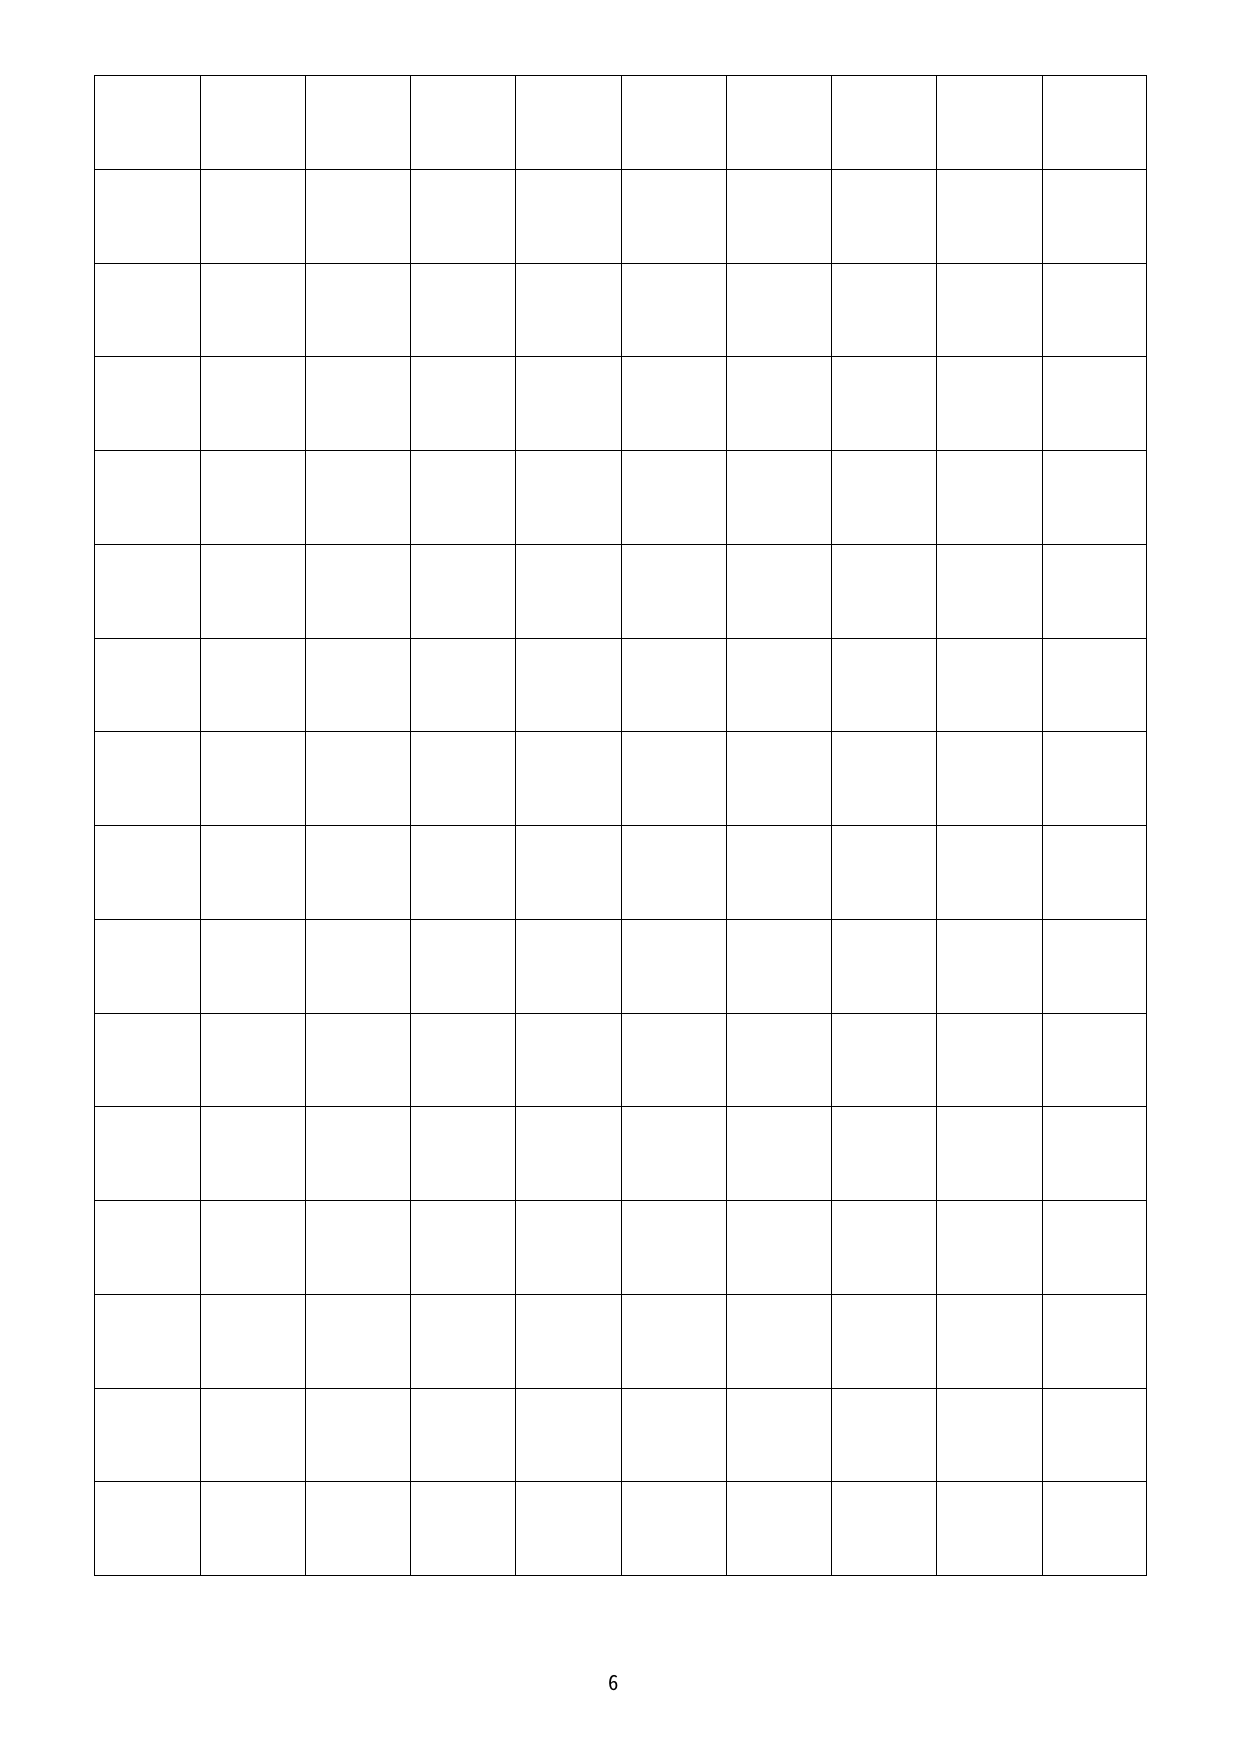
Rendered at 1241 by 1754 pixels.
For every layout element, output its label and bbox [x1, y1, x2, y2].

table_cell [306, 264, 410, 356]
table_cell [516, 1482, 621, 1575]
table_cell [832, 1295, 936, 1387]
table_cell [95, 170, 200, 262]
table_cell [832, 1482, 936, 1575]
table_cell [1043, 639, 1146, 731]
table_cell [727, 1389, 831, 1481]
table_cell [201, 1482, 305, 1575]
table_cell [306, 639, 410, 731]
table_cell [516, 826, 621, 919]
table_cell [95, 1295, 200, 1387]
table_cell [306, 1295, 410, 1387]
table_cell [622, 639, 726, 731]
table_cell [622, 357, 726, 450]
table_cell [201, 639, 305, 731]
table_cell [832, 545, 936, 637]
table_cell [832, 826, 936, 919]
table_cell [95, 826, 200, 919]
table_cell [411, 357, 515, 450]
table_cell [937, 1482, 1042, 1575]
table_cell [727, 264, 831, 356]
table_cell [937, 1107, 1042, 1200]
table_cell [727, 545, 831, 637]
table_cell [832, 1014, 936, 1106]
table_cell [516, 545, 621, 637]
table_cell [411, 170, 515, 262]
table_cell [937, 357, 1042, 450]
table_cell [622, 1014, 726, 1106]
table_cell [832, 1201, 936, 1294]
table_cell [516, 264, 621, 356]
table_cell [727, 1014, 831, 1106]
table_cell [1043, 264, 1146, 356]
table_cell [727, 1295, 831, 1387]
table_cell [411, 451, 515, 544]
table_cell [411, 826, 515, 919]
table_cell [937, 639, 1042, 731]
table_cell [1043, 1201, 1146, 1294]
table_cell [411, 1295, 515, 1387]
table_cell [622, 826, 726, 919]
table_cell [306, 357, 410, 450]
table_cell [937, 76, 1042, 169]
table_cell [411, 732, 515, 825]
table_cell [95, 920, 200, 1012]
table_cell [201, 170, 305, 262]
table_cell [411, 1389, 515, 1481]
table_cell [411, 76, 515, 169]
table_cell [411, 1201, 515, 1294]
table_cell [306, 1014, 410, 1106]
table_cell [727, 920, 831, 1012]
table_cell [622, 1201, 726, 1294]
table_cell [727, 357, 831, 450]
table_cell [201, 357, 305, 450]
table_cell [1043, 170, 1146, 262]
table_cell [622, 545, 726, 637]
table_cell [411, 1482, 515, 1575]
table_cell [622, 170, 726, 262]
table_cell [306, 826, 410, 919]
table_cell [306, 1107, 410, 1200]
table_cell [516, 1107, 621, 1200]
table_cell [306, 545, 410, 637]
table_cell [1043, 826, 1146, 919]
table_cell [1043, 1295, 1146, 1387]
table_cell [516, 639, 621, 731]
table_cell [95, 451, 200, 544]
table_cell [727, 1482, 831, 1575]
table_cell [832, 1389, 936, 1481]
table_cell [727, 1107, 831, 1200]
table_cell [95, 1107, 200, 1200]
table_cell [727, 732, 831, 825]
table_cell [937, 1389, 1042, 1481]
table_cell [306, 1389, 410, 1481]
table_cell [201, 1389, 305, 1481]
table_cell [1043, 451, 1146, 544]
table_cell [937, 451, 1042, 544]
table_cell [411, 639, 515, 731]
table_cell [516, 920, 621, 1012]
table_cell [1043, 732, 1146, 825]
table_cell [516, 76, 621, 169]
table_cell [306, 1482, 410, 1575]
table_cell [516, 1201, 621, 1294]
table_cell [95, 1014, 200, 1106]
table_cell [201, 1107, 305, 1200]
table_cell [201, 76, 305, 169]
table_cell [306, 1201, 410, 1294]
table_cell [832, 451, 936, 544]
table_cell [832, 170, 936, 262]
table_cell [937, 1014, 1042, 1106]
table_cell [1043, 1482, 1146, 1575]
table_cell [95, 545, 200, 637]
table_cell [411, 1014, 515, 1106]
table_cell [306, 451, 410, 544]
table_cell [1043, 357, 1146, 450]
table_cell [832, 1107, 936, 1200]
table_cell [1043, 76, 1146, 169]
table_cell [516, 1389, 621, 1481]
table_cell [937, 264, 1042, 356]
table_cell [95, 1389, 200, 1481]
table_cell [832, 76, 936, 169]
table_cell [937, 1295, 1042, 1387]
table_cell [201, 1295, 305, 1387]
table_cell [727, 1201, 831, 1294]
table_cell [411, 920, 515, 1012]
table_cell [727, 170, 831, 262]
table_cell [1043, 1389, 1146, 1481]
table_cell [832, 920, 936, 1012]
table_cell [516, 1014, 621, 1106]
table_cell [937, 1201, 1042, 1294]
table_cell [411, 1107, 515, 1200]
table_cell [411, 545, 515, 637]
table_cell [832, 732, 936, 825]
table_cell [516, 357, 621, 450]
table_cell [622, 1389, 726, 1481]
table_cell [937, 732, 1042, 825]
table_cell [306, 76, 410, 169]
table_cell [727, 451, 831, 544]
table_cell [727, 826, 831, 919]
table_cell [306, 732, 410, 825]
table_cell [516, 1295, 621, 1387]
table_cell [937, 826, 1042, 919]
table_cell [622, 451, 726, 544]
table_cell [201, 732, 305, 825]
table_cell [201, 451, 305, 544]
table_cell [1043, 920, 1146, 1012]
table_cell [622, 1295, 726, 1387]
table_cell [201, 826, 305, 919]
table_cell [622, 1107, 726, 1200]
table_cell [95, 357, 200, 450]
table_cell [95, 264, 200, 356]
table_cell [516, 732, 621, 825]
table_cell [516, 170, 621, 262]
table_cell [201, 545, 305, 637]
table_cell [832, 357, 936, 450]
table_cell [201, 1014, 305, 1106]
table_cell [1043, 1014, 1146, 1106]
table_cell [622, 732, 726, 825]
table_cell [201, 264, 305, 356]
table_cell [727, 639, 831, 731]
table_cell [937, 920, 1042, 1012]
table_cell [95, 76, 200, 169]
table_cell [95, 732, 200, 825]
table_cell [622, 264, 726, 356]
table_cell [201, 1201, 305, 1294]
table_cell [306, 170, 410, 262]
table_cell [622, 76, 726, 169]
table_cell [95, 1482, 200, 1575]
table_cell [727, 76, 831, 169]
table_cell [937, 545, 1042, 637]
table_cell [1043, 1107, 1146, 1200]
table_cell [95, 639, 200, 731]
table_cell [95, 1201, 200, 1294]
table_cell [306, 920, 410, 1012]
table_cell [832, 639, 936, 731]
table_cell [516, 451, 621, 544]
table_cell [411, 264, 515, 356]
table_cell [201, 920, 305, 1012]
table_cell [832, 264, 936, 356]
table_cell [622, 1482, 726, 1575]
table_cell [1043, 545, 1146, 637]
table_cell [937, 170, 1042, 262]
table_cell [622, 920, 726, 1012]
